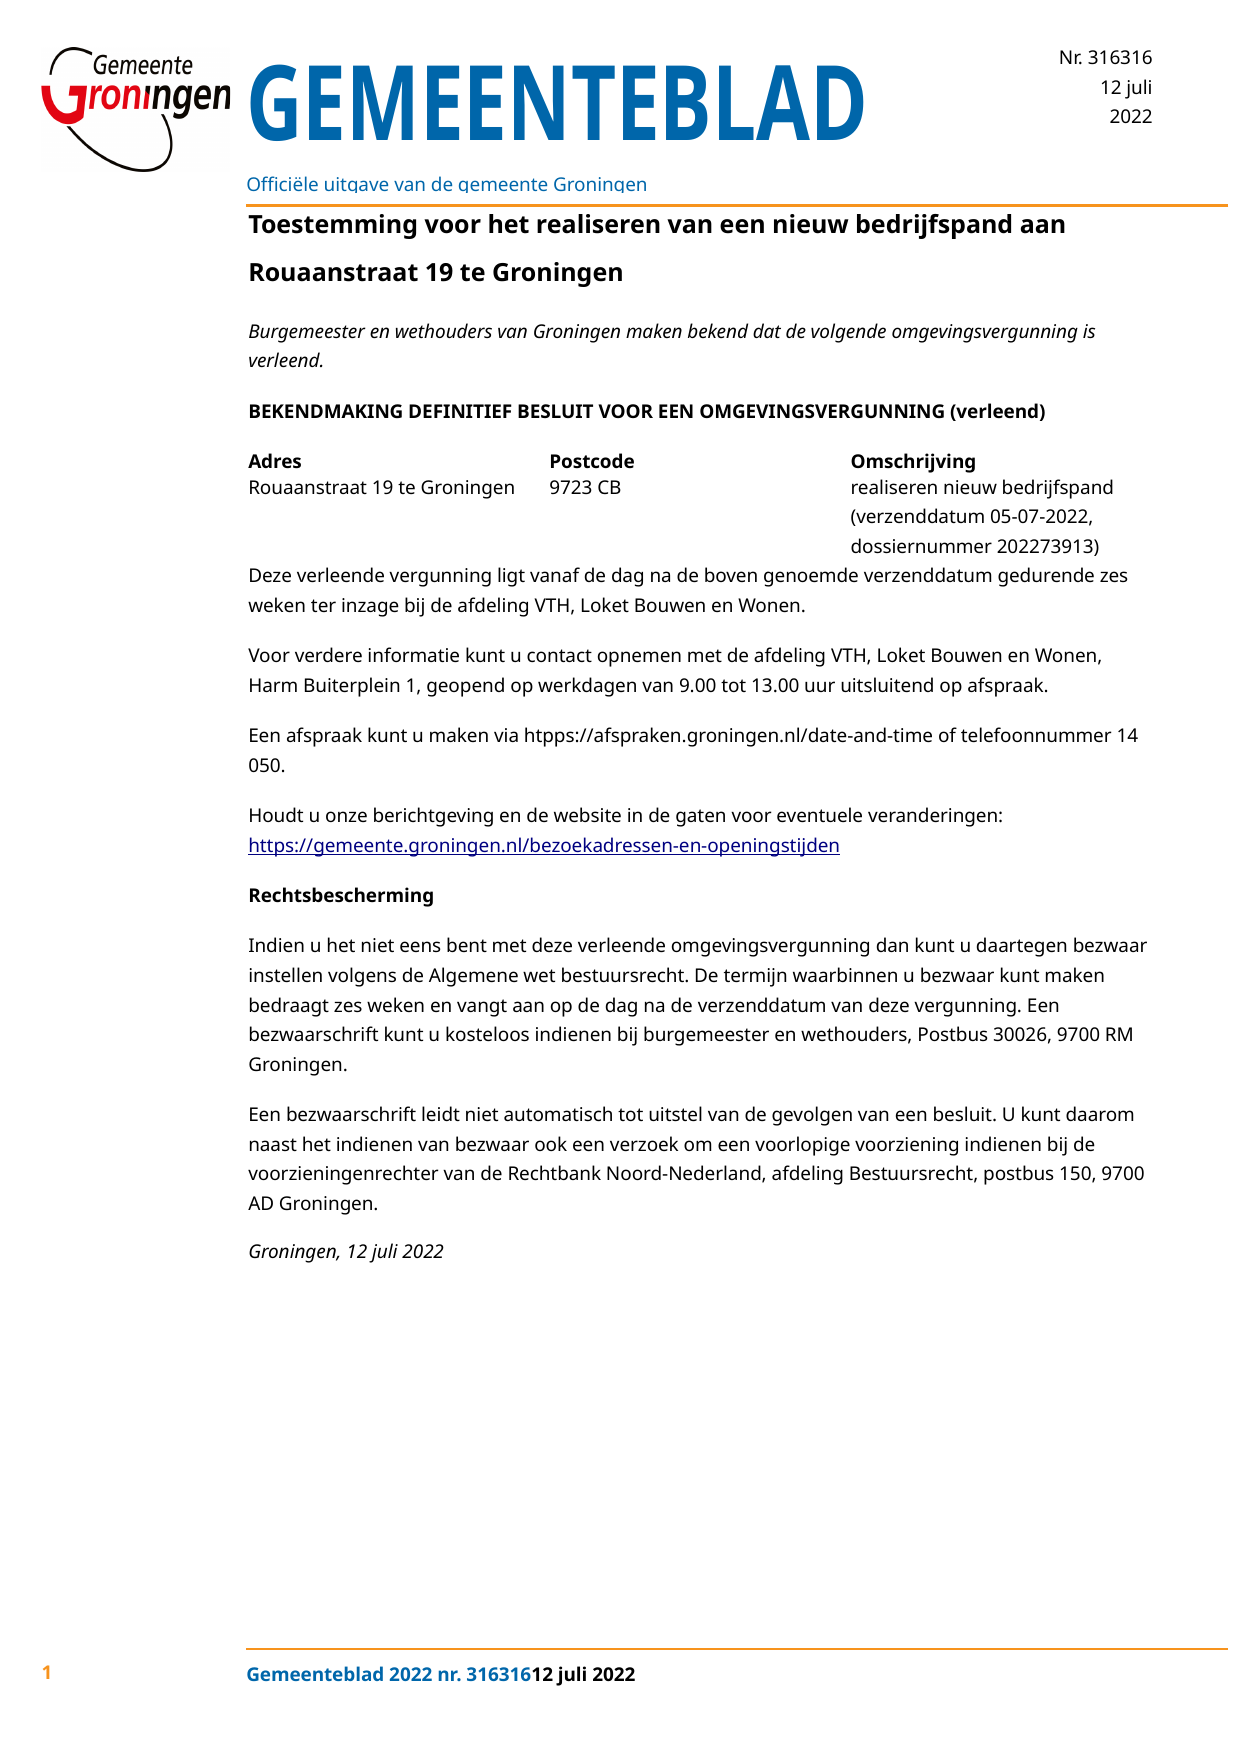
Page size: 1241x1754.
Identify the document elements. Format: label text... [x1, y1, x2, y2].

text Groningen, 12 juli 2022 [248, 1238, 1152, 1264]
text BEKENDMAKING DEFINITIEF BESLUIT VOOR EEN OMGEVINGSVERGUNNING (verleend) [248, 398, 1152, 424]
picture [41, 47, 231, 172]
text Rechtsbescherming [248, 882, 1152, 908]
table_cell Rouaanstraat 19 te Groningen [248, 474, 549, 559]
table_cell 9723 CB [549, 474, 850, 559]
table_header Omschrijving [850, 449, 1152, 474]
text Een afspraak kunt u maken via htpps://afspraken.groningen.nl/date-and-time of telefoonnummer 14 050. [248, 722, 1152, 778]
text Houdt u onze berichtgeving en de website in de gaten voor eventuele veranderingen: https://gemeente.groningen.nl/bezoekadressen-en-openingstijden [248, 802, 1152, 858]
table_cell realiseren nieuw bedrijfspand (verzenddatum 05-07-2022, dossiernummer 202273913) [850, 474, 1152, 559]
table_header Adres [248, 449, 549, 474]
text Indien u het niet eens bent met deze verleende omgevingsvergunning dan kunt u daartegen bezwaar instellen volgens de Algemene wet bestuursrecht. De termijn waarbinnen u bezwaar kunt maken bedraagt zes weken en vangt aan op de dag na de verzenddatum van deze vergunning. Een bezwaarschrift kunt u kosteloos indienen bij burgemeester en wethouders, Postbus 30026, 9700 RM Groningen. [248, 933, 1152, 1077]
text Toestemming voor het realiseren van een nieuw bedrijfspand aan Rouaanstraat 19 te Groningen [248, 207, 1152, 288]
text Deze verleende vergunning ligt vanaf de dag na de boven genoemde verzenddatum gedurende zes weken ter inzage bij de afdeling VTH, Loket Bouwen en Wonen. [248, 562, 1152, 618]
text Voor verdere informatie kunt u contact opnemen met de afdeling VTH, Loket Bouwen en Wonen, Harm Buiterplein 1, geopend op werkdagen van 9.00 tot 13.00 uur uitsluitend op afspraak. [248, 642, 1152, 698]
text Een bezwaarschrift leidt niet automatisch tot uitstel van de gevolgen van een besluit. U kunt daarom naast het indienen van bezwaar ook een verzoek om een voorlopige voorziening indienen bij de voorzieningenrechter van de Rechtbank Noord-Nederland, afdeling Bestuursrecht, postbus 150, 9700 AD Groningen. [248, 1101, 1152, 1216]
table_header Postcode [549, 449, 850, 474]
text Burgemeester en wethouders van Groningen maken bekend dat de volgende omgevingsvergunning is verleend. [248, 318, 1152, 373]
